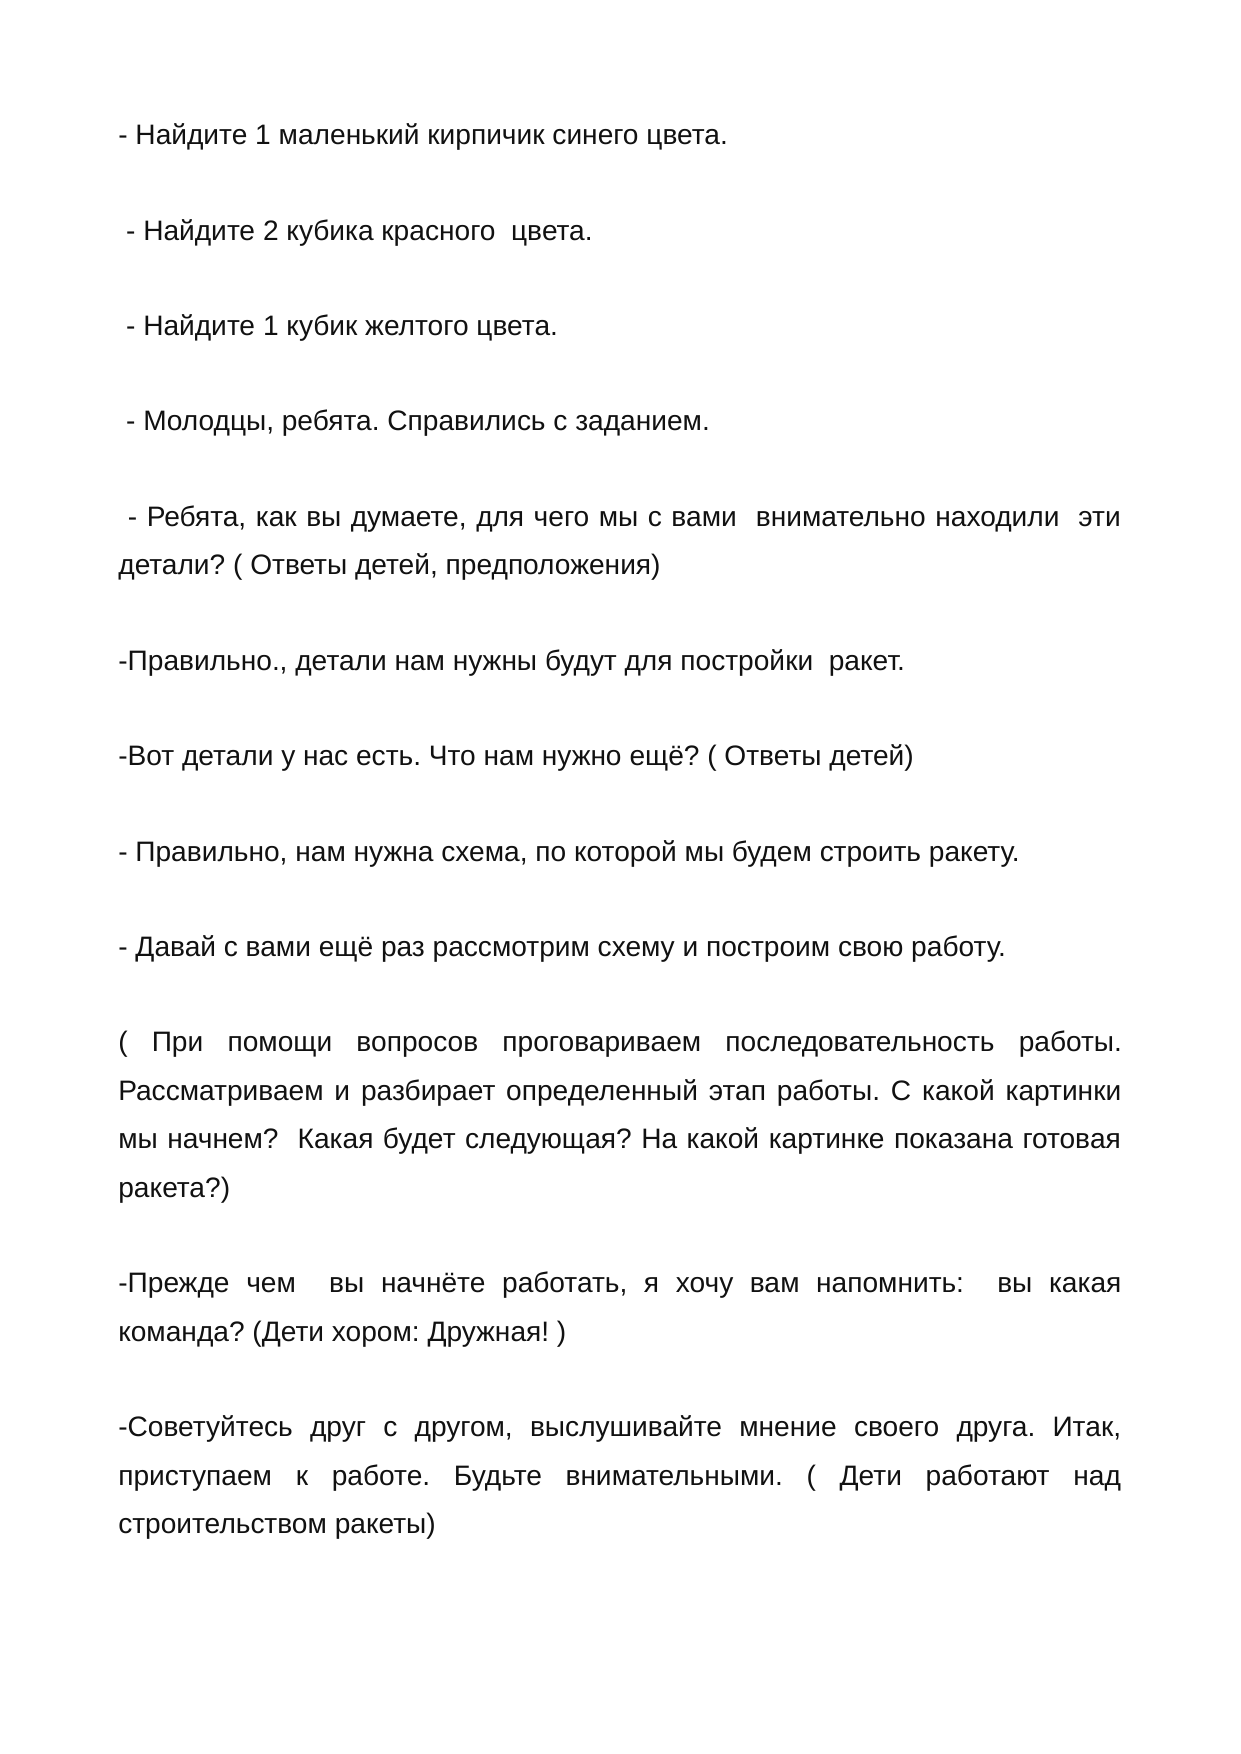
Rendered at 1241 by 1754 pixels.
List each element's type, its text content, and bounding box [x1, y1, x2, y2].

text - Ребята, как вы думаете, для чего мы с вами внимательно находили эти детали? ( Ответы детей, предположения) [118, 500, 1122, 581]
list -Советуйтесь друг с другом, выслушивайте мнение своего друга. Итак, приступаем к работе. Будьте внимательными. ( Дети работают над строительством ракеты) [118, 1410, 1122, 1540]
list - Давай с вами ещё раз рассмотрим схему и построим свою работу. [118, 930, 1122, 962]
text - Найдите 1 кубик желтого цвета. [118, 309, 1122, 341]
text - Найдите 2 кубика красного цвета. [118, 213, 1122, 246]
list -Прежде чем вы начнёте работать, я хочу вам напомнить: вы какая команда? (Дети хором: Дружная! ) [118, 1266, 1122, 1347]
text ( При помощи вопросов проговариваем последовательность работы. Рассматриваем и разбирает определенный этап работы. С какой картинки мы начнем? Какая будет следующая? На какой картинке показана готовая ракета?) [118, 1025, 1122, 1203]
text - Найдите 1 маленький кирпичик синего цвета. [118, 118, 1122, 151]
list -Вот детали у нас есть. Что нам нужно ещё? ( Ответы детей) [118, 739, 1122, 772]
list -Правильно., детали нам нужны будут для постройки ракет. [118, 644, 1122, 676]
list - Правильно, нам нужна схема, по которой мы будем строить ракету. [118, 834, 1122, 867]
text - Молодцы, ребята. Справились с заданием. [118, 404, 1122, 437]
